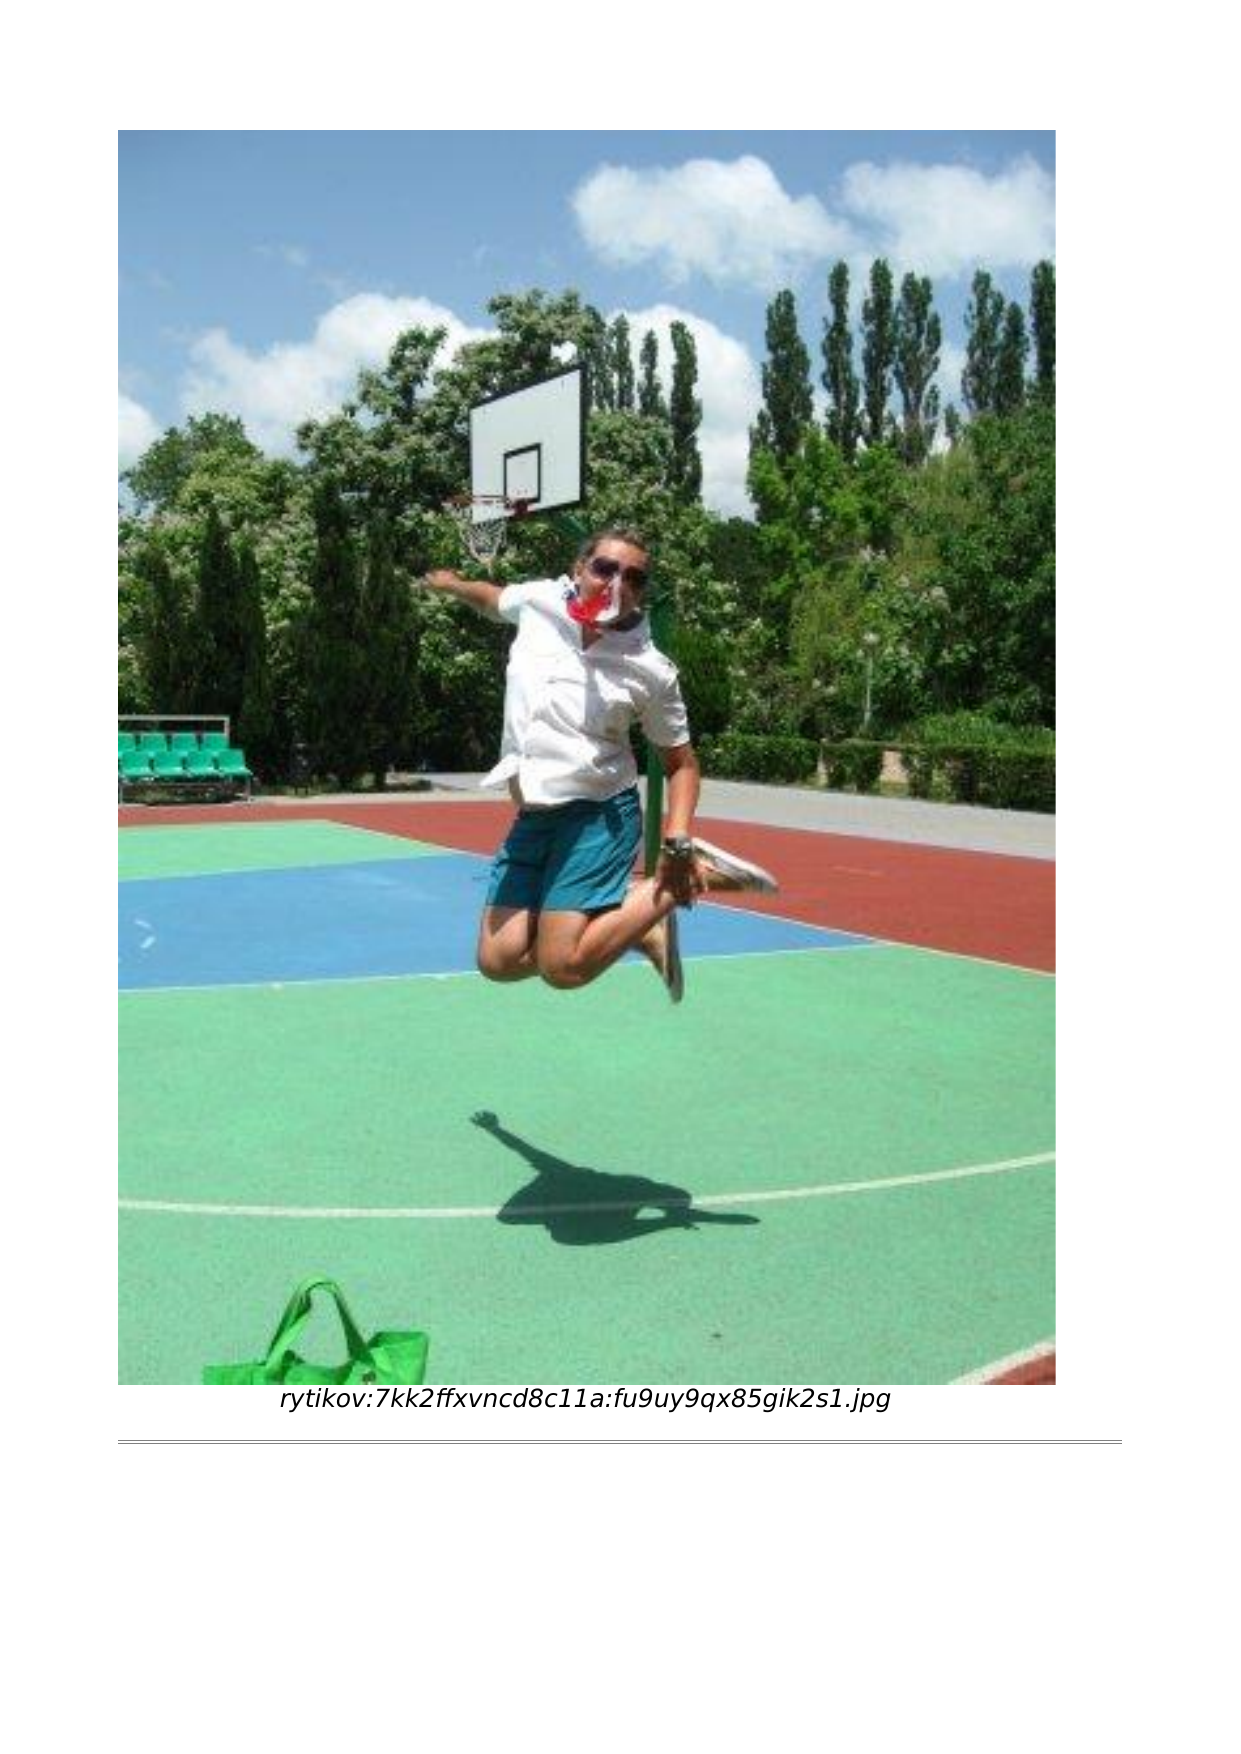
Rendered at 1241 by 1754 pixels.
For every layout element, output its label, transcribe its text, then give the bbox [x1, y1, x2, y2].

picture [118, 130, 1056, 1385]
text rytikov:7kk2ffxvncd8c11a:fu9uy9qx85gik2s1.jpg [118, 1385, 1056, 1413]
